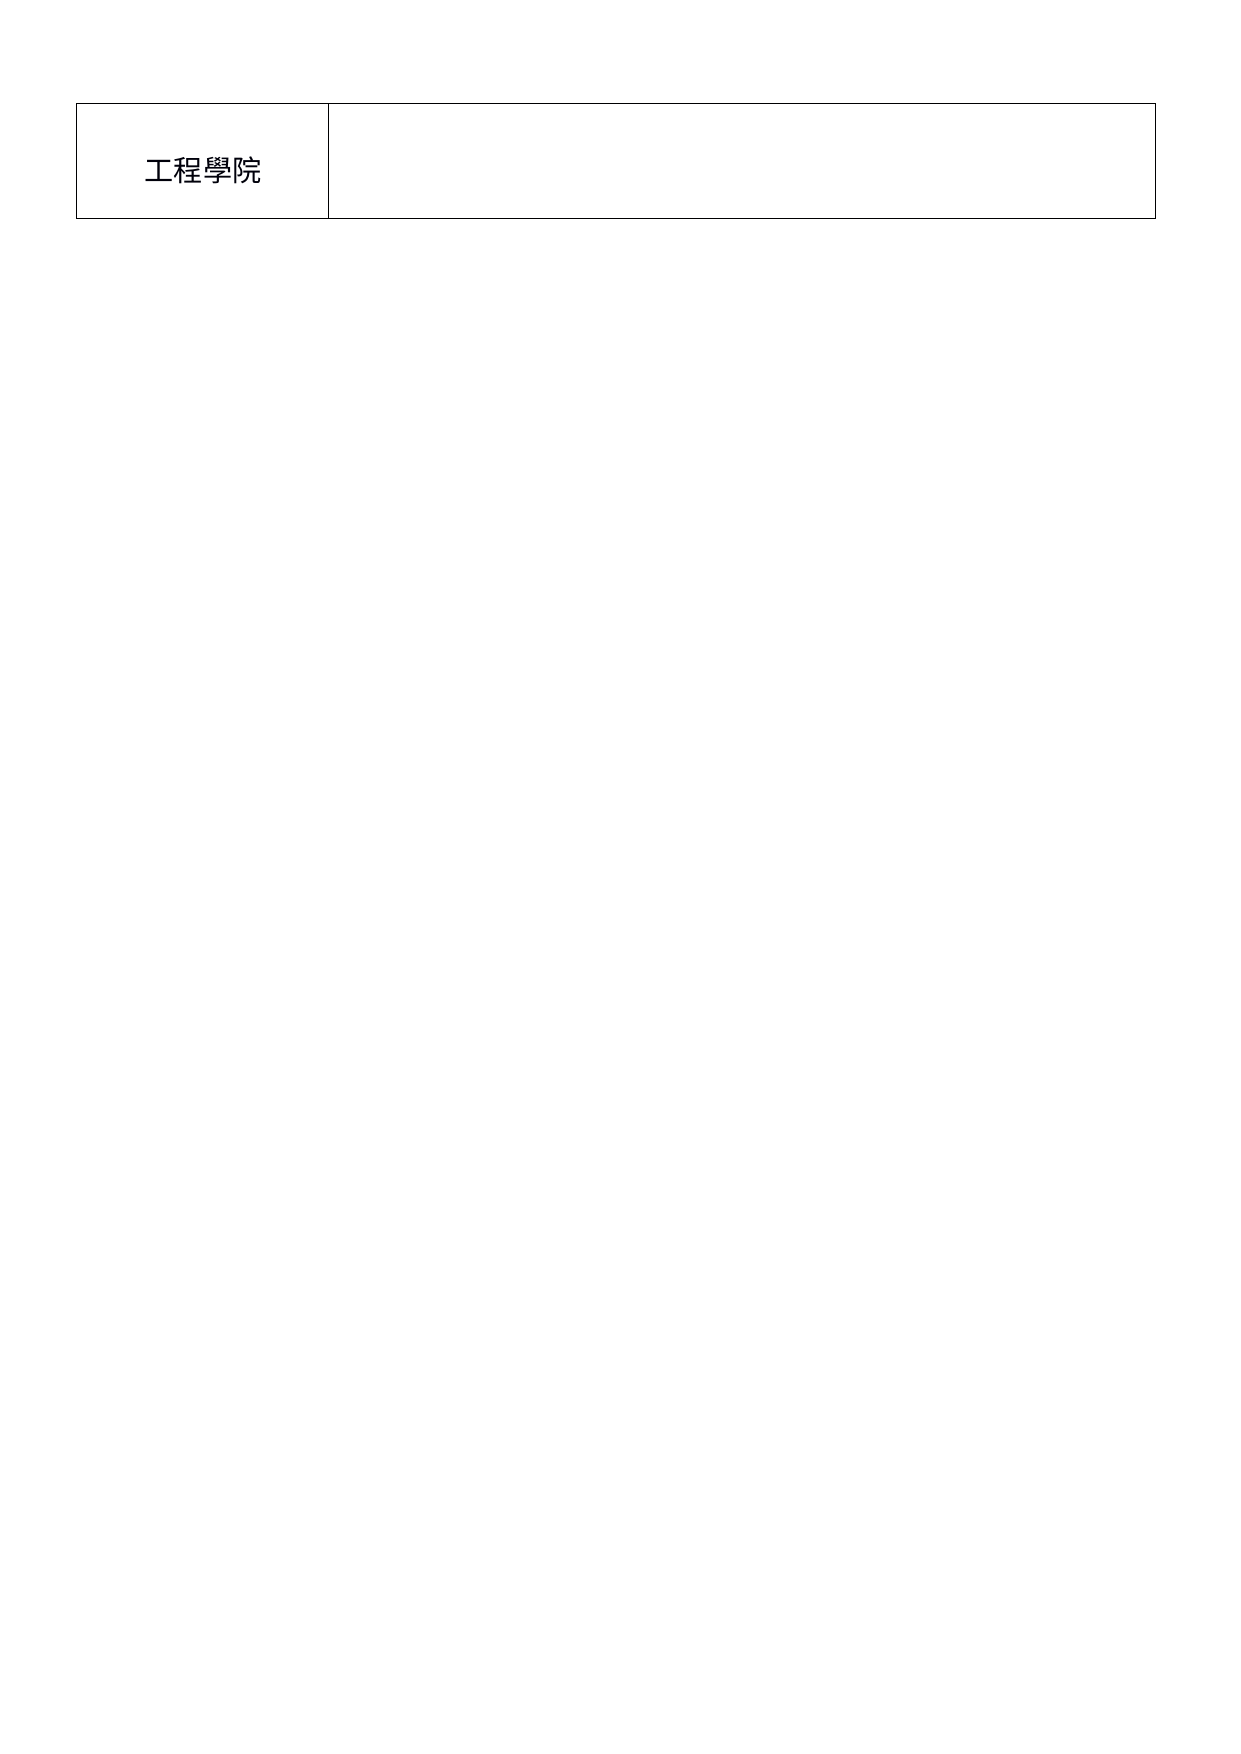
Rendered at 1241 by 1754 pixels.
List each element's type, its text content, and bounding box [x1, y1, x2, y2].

table_cell 工程學院 [77, 104, 328, 218]
table_cell [329, 104, 1155, 218]
